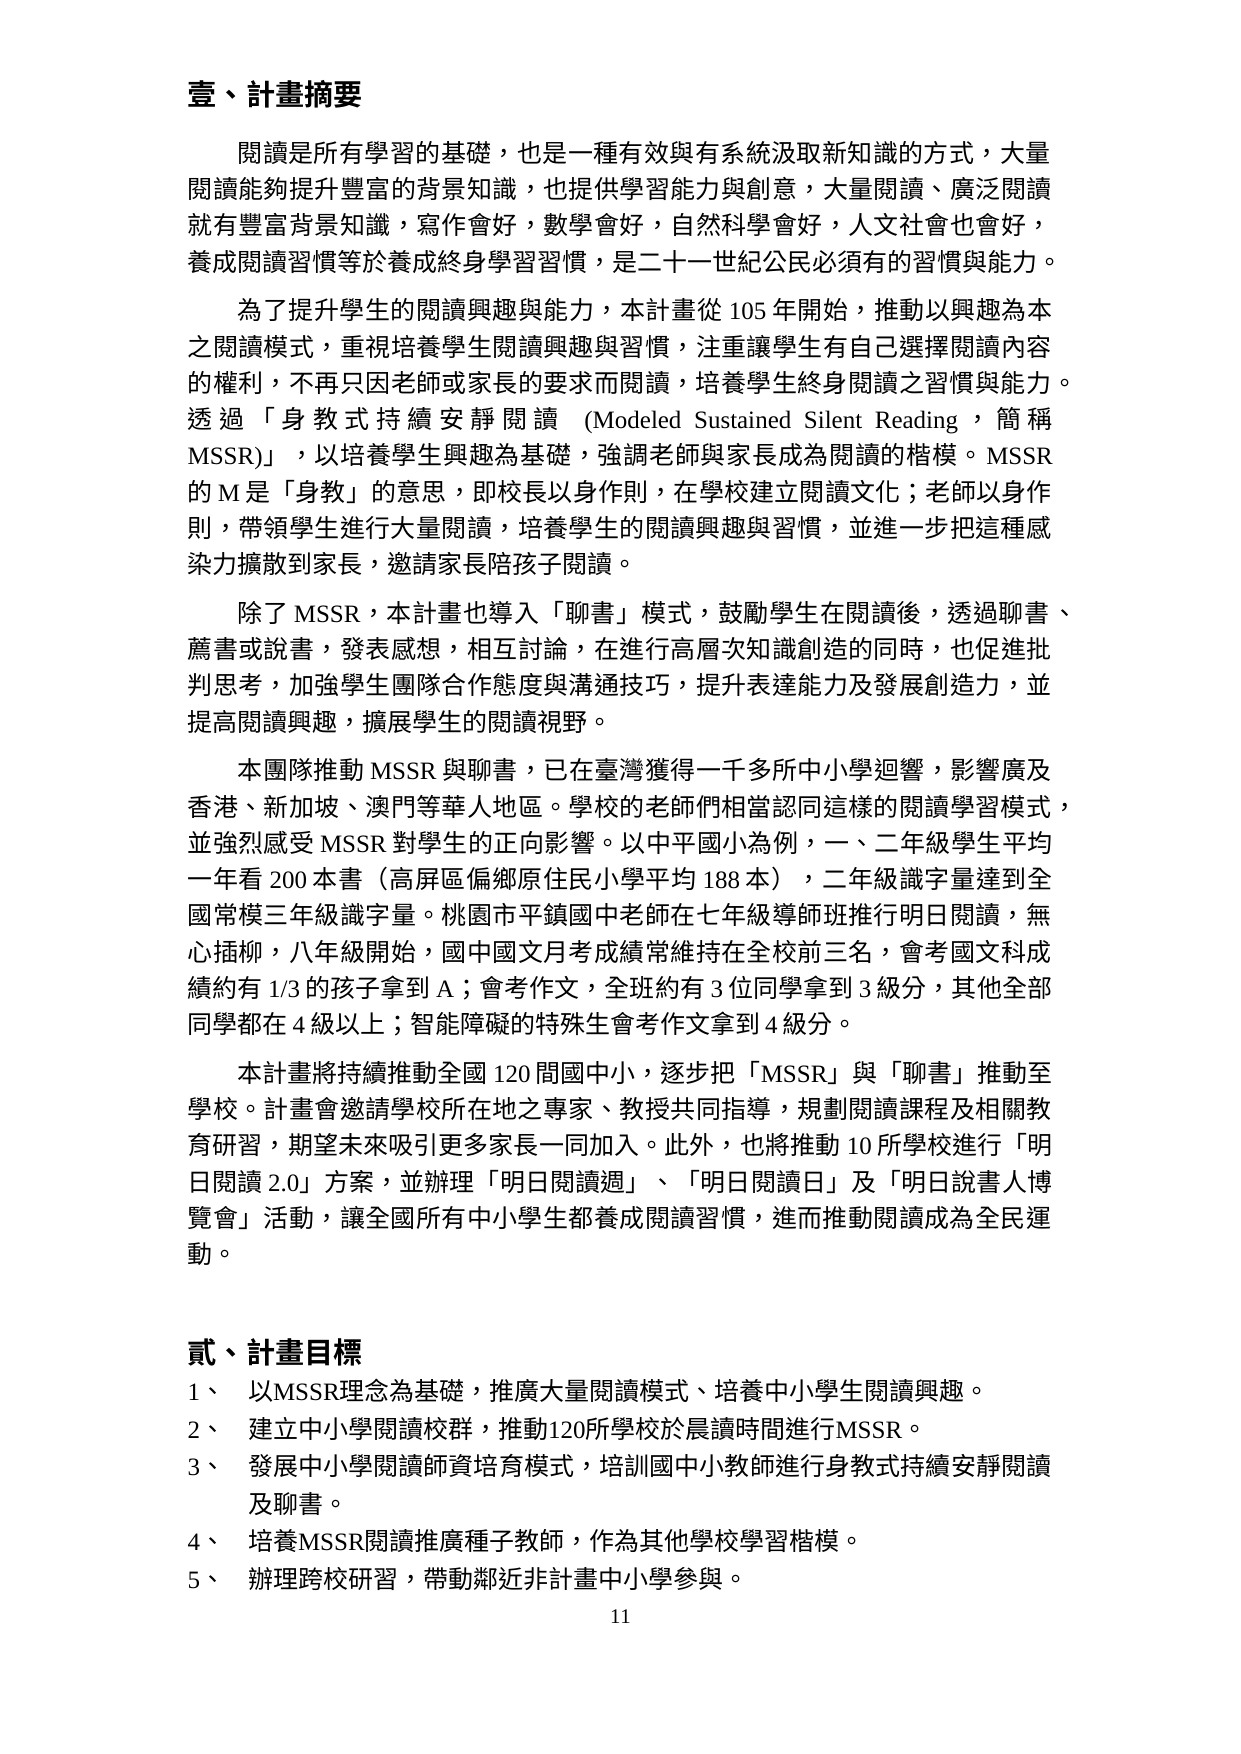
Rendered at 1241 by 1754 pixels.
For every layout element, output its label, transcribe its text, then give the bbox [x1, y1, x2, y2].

list 發展中小學閱讀師資培育模式，培訓國中小教師進行身教式持續安靜閱讀及聊書。 [187, 1446, 1053, 1521]
text 本團隊推動MSSR與聊書，已在臺灣獲得一千多所中小學迴響，影響廣及香港、新加坡、澳門等華人地區。學校的老師們相當認同這樣的閱讀學習模式，並強烈感受MSSR對學生的正向影響。以中平國小為例，一、二年級學生平均一年看200本書（高屏區偏鄉原住民小學平均188本），二年級識字量達到全國常模三年級識字量。桃園市平鎮國中老師在七年級導師班推行明日閱讀，無心插柳，八年級開始，國中國文月考成績常維持在全校前三名，會考國文科成績約有1/3的孩子拿到A；會考作文，全班約有3位同學拿到3級分，其他全部同學都在4級以上；智能障礙的特殊生會考作文拿到4級分。 [187, 751, 1053, 1041]
list 培養MSSR閱讀推廣種子教師，作為其他學校學習楷模。 [187, 1521, 1053, 1558]
list 辦理跨校研習，帶動鄰近非計畫中小學參與。 [187, 1558, 1053, 1596]
text 為了提升學生的閱讀興趣與能力，本計畫從105年開始，推動以興趣為本之閱讀模式，重視培養學生閱讀興趣與習慣，注重讓學生有自己選擇閱讀內容的權利，不再只因老師或家長的要求而閱讀，培養學生終身閱讀之習慣與能力。透過「身教式持續安靜閱讀 (Modeled Sustained Silent Reading，簡稱MSSR)」，以培養學生興趣為基礎，強調老師與家長成為閱讀的楷模。MSSR的M是「身教」的意思，即校長以身作則，在學校建立閱讀文化；老師以身作則，帶領學生進行大量閱讀，培養學生的閱讀興趣與習慣，並進一步把這種感染力擴散到家長，邀請家長陪孩子閱讀。 [187, 291, 1053, 581]
list 建立中小學閱讀校群，推動120所學校於晨讀時間進行MSSR。 [187, 1408, 1053, 1446]
text 閱讀是所有學習的基礎，也是一種有效與有系統汲取新知識的方式，大量閱讀能夠提升豐富的背景知識，也提供學習能力與創意，大量閱讀、廣泛閱讀就有豐富背景知讖，寫作會好，數學會好，自然科學會好，人文社會也會好，養成閱讀習慣等於養成終身學習習慣，是二十一世紀公民必須有的習慣與能力。 [187, 133, 1053, 278]
text 除了MSSR，本計畫也導入「聊書」模式，鼓勵學生在閱讀後，透過聊書、薦書或說書，發表感想，相互討論，在進行高層次知識創造的同時，也促進批判思考，加強學生團隊合作態度與溝通技巧，提升表達能力及發展創造力，並提高閱讀興趣，擴展學生的閱讀視野。 [187, 593, 1053, 738]
text 本計畫將持續推動全國120間國中小，逐步把「MSSR」與「聊書」推動至學校。計畫會邀請學校所在地之專家、教授共同指導，規劃閱讀課程及相關教育研習，期望未來吸引更多家長一同加入。此外，也將推動10所學校進行「明日閱讀2.0」方案，並辦理「明日閱讀週」、「明日閱讀日」及「明日說書人博覽會」活動，讓全國所有中小學生都養成閱讀習慣，進而推動閱讀成為全民運動。 [187, 1053, 1053, 1271]
list 以MSSR理念為基礎，推廣大量閱讀模式、培養中小學生閱讀興趣。 [187, 1371, 1053, 1408]
text 貳、計畫目標 [187, 1333, 1053, 1371]
subtitle 壹、計畫摘要 [187, 75, 1053, 112]
